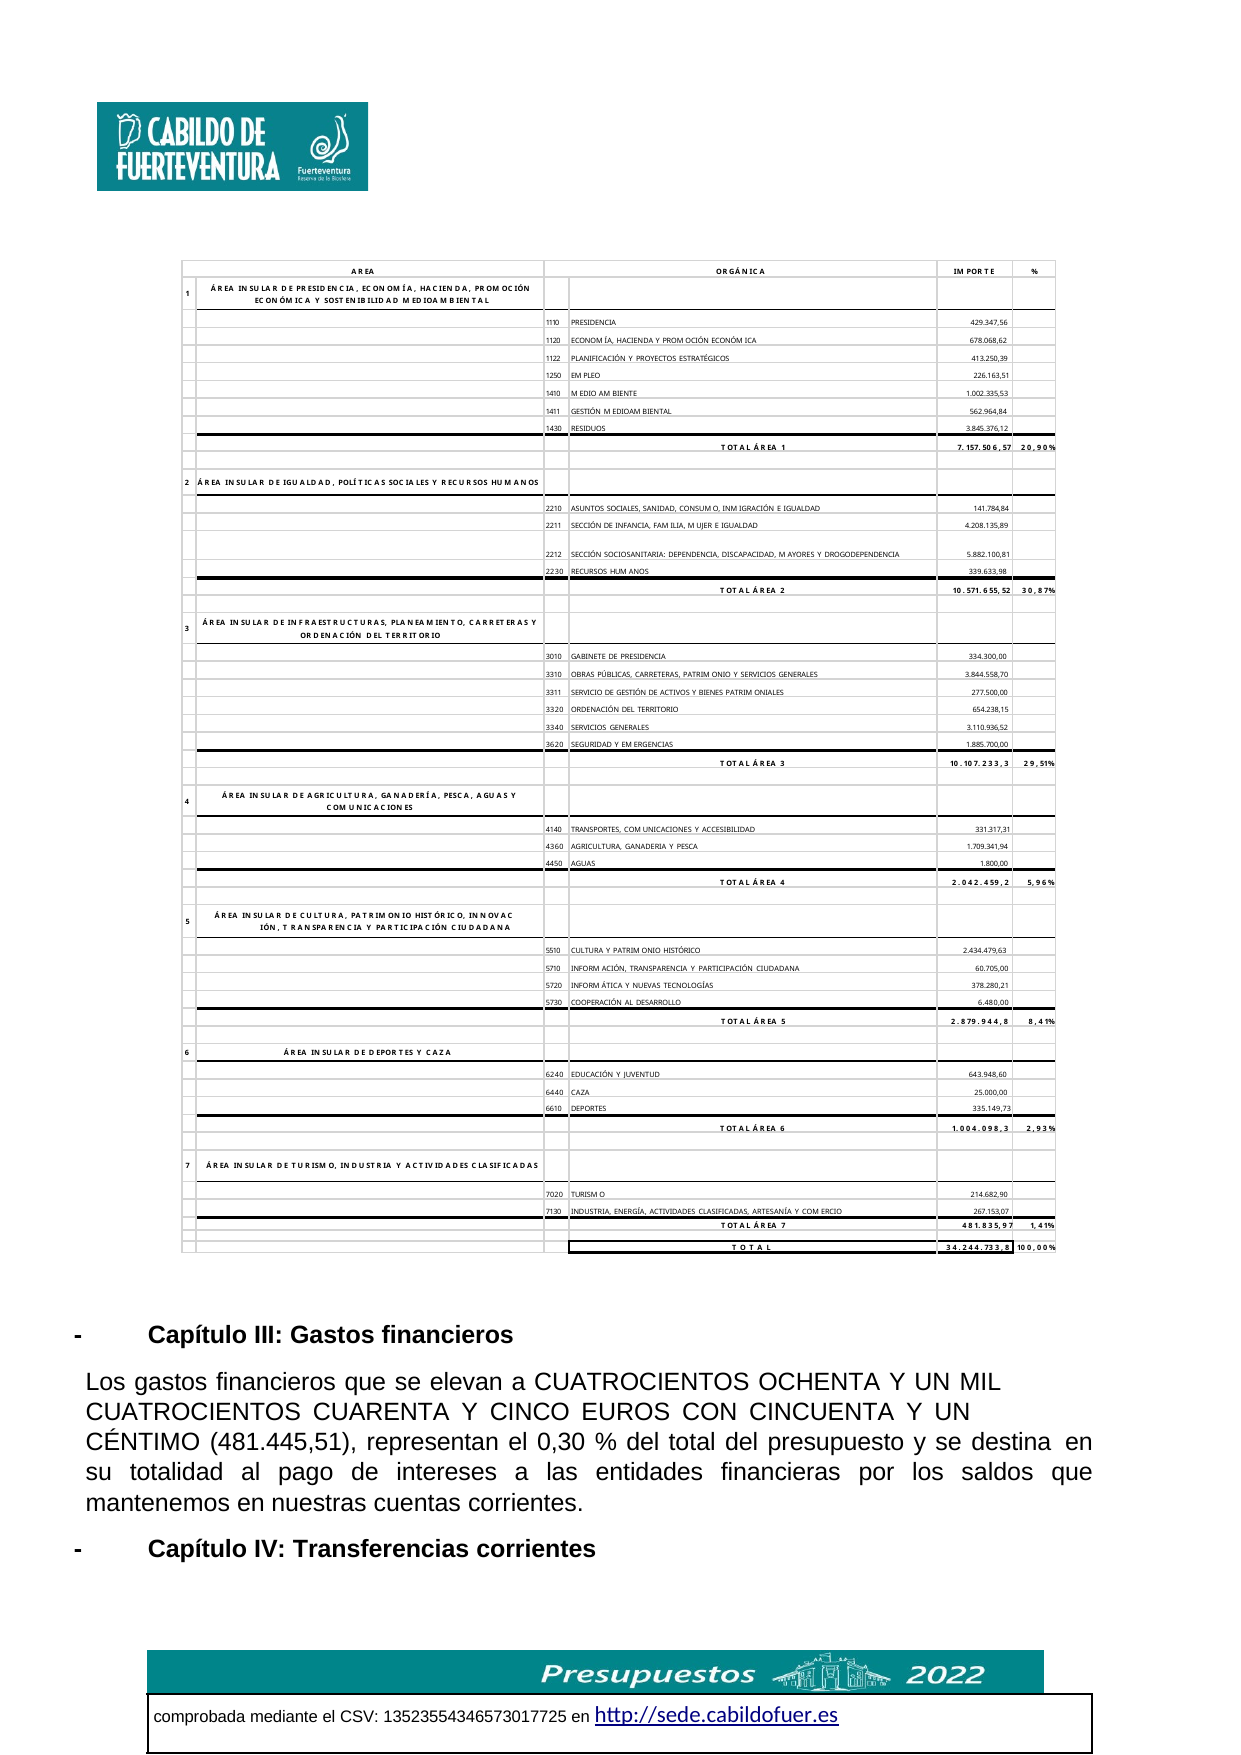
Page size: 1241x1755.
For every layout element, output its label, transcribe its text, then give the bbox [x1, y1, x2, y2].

table_cell T OT A L Á R EA 2 [570, 580, 936, 594]
table_cell T OT A L Á R EA 4 [570, 871, 936, 886]
table_cell 2212 [545, 531, 568, 559]
table_cell 1.800,00 [938, 852, 1012, 868]
table_cell 7130 [545, 1200, 568, 1216]
table_cell [183, 852, 195, 868]
table_cell [938, 1151, 1012, 1181]
table_cell [570, 596, 936, 612]
table_cell [197, 938, 543, 954]
table_cell [183, 817, 195, 833]
table_cell [545, 1010, 568, 1025]
table_cell [938, 470, 1012, 494]
table_cell [183, 310, 195, 326]
table_cell [183, 644, 195, 660]
table_cell 1110 [545, 310, 568, 326]
table_cell 1122 [545, 346, 568, 362]
table_cell INFORM ACIÓN, TRANSPARENCIA Y PARTICIPACIÓN CIUDADANA [570, 956, 936, 972]
table_cell [570, 768, 936, 784]
table_cell [197, 768, 543, 784]
table_cell [183, 1080, 195, 1096]
table_cell [545, 1027, 568, 1043]
table_cell 6 [183, 1044, 195, 1060]
table_cell T OT A L Á R EA 5 [570, 1010, 936, 1025]
table_cell 3.110.936,52 [938, 715, 1012, 731]
table_cell T OT A L Á R EA 1 [570, 436, 936, 450]
table_cell [197, 662, 543, 678]
table_cell COOPERACIÓN AL DESARROLLO [570, 991, 936, 1007]
table_cell [570, 452, 936, 468]
table_cell EDUCACIÓN Y JUVENTUD [570, 1062, 936, 1078]
table_cell [183, 1200, 195, 1216]
table_cell 5510 [545, 938, 568, 954]
table_cell 4.208.135,89 [938, 514, 1012, 530]
table_cell [1013, 680, 1055, 696]
table_cell [183, 346, 195, 362]
table_cell [1013, 496, 1055, 512]
table_cell [1013, 310, 1055, 326]
table_cell [1013, 417, 1055, 433]
table_cell 1.885.700,00 [938, 733, 1012, 749]
table_cell ASUNTOS SOCIALES, SANIDAD, CONSUM O, INM IGRACIÓN E IGUALDAD [570, 496, 936, 512]
table_cell Á R EA IN SU LA R D E D EPOR T ES Y C A Z A [197, 1044, 543, 1060]
table_cell [1013, 1044, 1055, 1060]
table_cell 3340 [545, 715, 568, 731]
table_cell [183, 751, 195, 767]
table_cell 141.784,84 [938, 496, 1012, 512]
table_cell [1013, 697, 1055, 713]
table_cell [183, 328, 195, 344]
table_cell [197, 973, 543, 989]
table_cell [1013, 733, 1055, 749]
table_cell [545, 452, 568, 468]
table_cell 2 . 8 79 . 9 4 4 , 8 4 [938, 1010, 1012, 1025]
table_cell [197, 680, 543, 696]
table_cell [183, 1027, 195, 1043]
table_cell 25.000,00 [938, 1080, 1012, 1096]
table_cell [183, 514, 195, 530]
table_cell [197, 1231, 543, 1240]
table_cell [183, 938, 195, 954]
table_cell 7. 157. 50 6 , 57 [938, 436, 1012, 450]
table_cell [1013, 835, 1055, 851]
table_cell SEGURIDAD Y EM ERGENCIAS [570, 733, 936, 749]
table_cell [183, 835, 195, 851]
table_cell [1013, 715, 1055, 731]
table_cell [197, 514, 543, 530]
table_cell [938, 1133, 1012, 1149]
table_cell [183, 399, 195, 415]
table_cell [1013, 1200, 1055, 1216]
text Los gastos financieros que se elevan a CUATROCIENTOS OCHENTA Y UN MIL CUATROCIENTOS CUARENTA Y CINCO EUROS CON CINCUENTA Y UN [85, 1367, 1093, 1426]
table_cell [197, 596, 543, 612]
table_cell Á R EA IN SU LA R D E A GR IC U LT U R A , GA N A D ER Í A , PESC A , A GU A S Y C OM U N IC A C ION ES [197, 786, 543, 815]
table_cell [1013, 346, 1055, 362]
table_cell [1013, 938, 1055, 954]
table_cell Á R EA IN SU LA R D E T U R ISM O, IN D U ST R IA Y A C T IV ID A D ES C LA SIF IC A D A S [197, 1151, 543, 1181]
table_cell [1013, 956, 1055, 972]
table_cell [1013, 399, 1055, 415]
table_cell [183, 973, 195, 989]
table_cell 643.948,60 [938, 1062, 1012, 1078]
table_cell [183, 452, 195, 468]
table_cell [1013, 1182, 1055, 1198]
table_cell RESIDUOS [570, 417, 936, 433]
table_cell 2 . 0 4 2 . 4 59 , 2 5 [938, 871, 1012, 886]
table_cell [183, 733, 195, 749]
table_cell PRESIDENCIA [570, 310, 936, 326]
table_cell [183, 1182, 195, 1198]
table_cell 5, 9 6 % [1013, 871, 1055, 886]
table_cell [197, 991, 543, 1007]
table_cell [197, 852, 543, 868]
table_cell [938, 1027, 1012, 1043]
table_cell [938, 1044, 1012, 1060]
table_cell 1 [183, 278, 195, 309]
table_cell [183, 768, 195, 784]
table_cell [197, 1182, 543, 1198]
table_cell 3310 [545, 662, 568, 678]
table_cell [183, 1133, 195, 1149]
table_cell [938, 888, 1012, 904]
table_cell [1013, 531, 1055, 559]
table_cell ECONOM ÍA, HACIENDA Y PROM OCIÓN ECONÓM ICA [570, 328, 936, 344]
table_cell Á R EA IN SU LA R D E PR ESID EN C IA , EC ON OM Í A , HA C IEN D A , PR OM OC IÓN EC ON ÓM IC A Y SOST EN IB ILID A D M ED IOA M B IEN T A L [197, 278, 543, 309]
table_cell [197, 1133, 543, 1149]
table_cell [197, 752, 543, 767]
table_cell [197, 560, 543, 576]
table_cell 1.002.335,53 [938, 381, 1012, 397]
table_cell [1013, 1027, 1055, 1043]
table_cell [197, 644, 543, 660]
table_header % [1013, 261, 1055, 276]
table_cell [197, 310, 543, 326]
table_cell 6240 [545, 1062, 568, 1078]
table_cell [197, 1062, 543, 1078]
table_cell [1013, 560, 1055, 576]
table_cell T OT A L Á R EA 6 [570, 1117, 936, 1131]
table_cell CULTURA Y PATRIM ONIO HISTÓRICO [570, 938, 936, 954]
table_cell [1013, 514, 1055, 530]
table_cell ORDENACIÓN DEL TERRITORIO [570, 697, 936, 713]
table_cell 331.317,31 [938, 817, 1012, 833]
table_cell [197, 956, 543, 972]
table_cell T O T A L [570, 1242, 936, 1251]
table_cell [1013, 662, 1055, 678]
table_cell 10 . 10 7. 2 3 3 , 3 7 [938, 752, 1012, 767]
table_cell [570, 786, 936, 815]
table_cell 7020 [545, 1182, 568, 1198]
table_cell OBRAS PÚBLICAS, CARRETERAS, PATRIM ONIO Y SERVICIOS GENERALES [570, 662, 936, 678]
table_cell [183, 680, 195, 696]
table_cell GABINETE DE PRESIDENCIA [570, 644, 936, 660]
table_cell 3.844.558,70 [938, 662, 1012, 678]
table_cell T OT A L Á R EA 7 [570, 1219, 936, 1229]
table_cell [197, 399, 543, 415]
table_cell [938, 905, 1012, 936]
table_cell [570, 1027, 936, 1043]
table_cell 378.280,21 [938, 973, 1012, 989]
table_cell [197, 888, 543, 904]
table_cell [1013, 1133, 1055, 1149]
table_cell [183, 991, 195, 1007]
table_cell SERVICIO DE GESTIÓN DE ACTIVOS Y BIENES PATRIM ONIALES [570, 680, 936, 696]
table_cell [570, 1133, 936, 1149]
table_cell 1411 [545, 399, 568, 415]
table_cell 4 8 1. 8 3 5, 9 7 [938, 1219, 1012, 1229]
table_cell [183, 531, 195, 559]
table_cell [183, 578, 195, 594]
table_cell 4 [183, 786, 195, 815]
table_cell [197, 1219, 543, 1229]
table_cell 3 4 . 2 4 4 . 73 3 , 8 5 [938, 1242, 1012, 1251]
table_cell [183, 888, 195, 904]
table_cell [197, 1242, 543, 1251]
table_header A R EA [183, 261, 543, 276]
table_cell [1013, 991, 1055, 1007]
table_cell [183, 560, 195, 576]
table_cell EM PLEO [570, 363, 936, 379]
table_cell 226.163,51 [938, 363, 1012, 379]
table_cell [183, 1242, 195, 1251]
table_cell [545, 596, 568, 612]
table_cell [183, 1115, 195, 1131]
table_cell [1013, 1097, 1055, 1113]
table_cell 413.250,39 [938, 346, 1012, 362]
table_cell [545, 1133, 568, 1149]
table_cell [1013, 596, 1055, 612]
table_cell [183, 1009, 195, 1025]
table_cell [1013, 278, 1055, 309]
table_cell 1410 [545, 381, 568, 397]
table_cell 2 [183, 470, 195, 494]
table_cell 3320 [545, 697, 568, 713]
table_cell DEPORTES [570, 1097, 936, 1113]
table_cell [197, 697, 543, 713]
table_cell [938, 768, 1012, 784]
table_cell PLANIFICACIÓN Y PROYECTOS ESTRATÉGICOS [570, 346, 936, 362]
table_cell [197, 1200, 543, 1216]
table_cell [1013, 363, 1055, 379]
table_cell [183, 870, 195, 886]
table_cell 1120 [545, 328, 568, 344]
table_cell [570, 888, 936, 904]
table_cell 1.709.341,94 [938, 835, 1012, 851]
table_cell 277.500,00 [938, 680, 1012, 696]
table_cell 1. 0 0 4 . 0 9 8 , 3 3 [938, 1117, 1012, 1131]
table_cell [1013, 1151, 1055, 1181]
table_cell [1013, 786, 1055, 815]
table_cell [197, 1117, 543, 1131]
table_cell [1013, 328, 1055, 344]
table_cell 2 , 9 3 % [1013, 1117, 1055, 1131]
table_cell [1013, 1231, 1055, 1240]
table_cell 1430 [545, 417, 568, 433]
table_cell 5.882.100,81 [938, 531, 1012, 559]
table_cell 3311 [545, 680, 568, 696]
table_cell 8 , 4 1% [1013, 1010, 1055, 1025]
table_cell [183, 1062, 195, 1078]
table_cell [197, 1097, 543, 1113]
table_cell 5710 [545, 956, 568, 972]
table_cell [183, 956, 195, 972]
table_cell [545, 888, 568, 904]
table_cell [1013, 973, 1055, 989]
table_cell [545, 768, 568, 784]
table_cell [197, 417, 543, 433]
table_cell 2230 [545, 560, 568, 576]
table_cell [570, 278, 936, 309]
table_cell [183, 1097, 195, 1113]
table_cell SECCIÓN DE INFANCIA, FAM ILIA, M UJER E IGUALDAD [570, 514, 936, 530]
table_cell Á R EA IN SU LA R D E C U LT U R A , PA T R IM ON IO HIST ÓR IC O, IN N OV A C IÓN , T R A N SPA R EN C IA Y PA R T IC IPA C IÓN C IU D A D A N A [197, 905, 543, 936]
table_cell 334.300,00 [938, 644, 1012, 660]
table_cell 267.153,07 [938, 1200, 1012, 1216]
table_cell [197, 531, 543, 559]
table_cell 4140 [545, 817, 568, 833]
table_cell [1013, 452, 1055, 468]
table_cell [545, 786, 568, 815]
table_cell [197, 871, 543, 886]
table_cell [1013, 1062, 1055, 1078]
table_cell [183, 381, 195, 397]
table_cell [197, 363, 543, 379]
table_cell 214.682,90 [938, 1182, 1012, 1198]
table_cell [197, 1080, 543, 1096]
table_cell INDUSTRIA, ENERGÍA, ACTIVIDADES CLASIFICADAS, ARTESANÍA Y COM ERCIO [570, 1200, 936, 1216]
table_cell TRANSPORTES, COM UNICACIONES Y ACCESIBILIDAD [570, 817, 936, 833]
table_cell 3620 [545, 733, 568, 749]
table_cell [183, 417, 195, 433]
table_cell Á R EA IN SU LA R D E IGU A LD A D , POLÍ T IC A S SOC IA LES Y R EC U R SOS HU M A N OS [197, 470, 543, 494]
table_cell [545, 1231, 568, 1240]
table_cell [183, 596, 195, 612]
table_cell 2 9 , 51% [1013, 752, 1055, 767]
table_cell [183, 363, 195, 379]
table_cell [545, 470, 568, 494]
table_cell [183, 715, 195, 731]
table_cell [570, 1044, 936, 1060]
table_cell SECCIÓN SOCIOSANITARIA: DEPENDENCIA, DISCAPACIDAD, M AYORES Y DROGODEPENDENCIA [570, 531, 936, 559]
table_cell GESTIÓN M EDIOAM BIENTAL [570, 399, 936, 415]
table_cell 429.347,56 [938, 310, 1012, 326]
table_cell [545, 1117, 568, 1131]
table_cell [197, 817, 543, 833]
table_cell 10 . 571. 6 55, 52 [938, 580, 1012, 594]
text CÉNTIMO (481.445,51), representan el 0,30 % del total del presupuesto y se destina en su totalidad al pago de intereses a las entidades financieras por los saldos que mantenemos en nuestras cuentas corrientes. [85, 1427, 1093, 1516]
table_cell 3010 [545, 644, 568, 660]
table_cell 4450 [545, 852, 568, 868]
table_cell [1013, 1080, 1055, 1096]
table_cell [1013, 905, 1055, 936]
table_cell 6440 [545, 1080, 568, 1096]
table_cell 2210 [545, 496, 568, 512]
table_cell [938, 278, 1012, 309]
list Capítulo IV: Transferencias corrientes [74, 1534, 1107, 1563]
table_cell [570, 1231, 936, 1240]
table_cell [1013, 817, 1055, 833]
table_cell [183, 1231, 195, 1240]
table_cell 5 [183, 905, 195, 936]
table_cell [938, 452, 1012, 468]
table_cell [183, 434, 195, 450]
table_cell [197, 381, 543, 397]
table_cell [938, 613, 1012, 643]
table_cell [545, 613, 568, 643]
table_cell 60.705,00 [938, 956, 1012, 972]
table_cell [197, 580, 543, 594]
table_cell 562.964,84 [938, 399, 1012, 415]
table_cell [545, 1044, 568, 1060]
table_cell [197, 715, 543, 731]
table_cell T OT A L Á R EA 3 [570, 752, 936, 767]
table_cell [197, 328, 543, 344]
table_cell [545, 1219, 568, 1229]
table_cell [545, 905, 568, 936]
table_cell [197, 835, 543, 851]
table_cell [197, 496, 543, 512]
table_cell [570, 905, 936, 936]
table_cell 1, 4 1% [1013, 1219, 1055, 1229]
table_header IM POR T E [938, 261, 1012, 276]
table_cell [938, 1231, 1012, 1240]
table_cell 2211 [545, 514, 568, 530]
table_cell [1013, 852, 1055, 868]
table_cell [1013, 613, 1055, 643]
table_cell AGRICULTURA, GANADERIA Y PESCA [570, 835, 936, 851]
table_cell [197, 452, 543, 468]
table_cell [570, 613, 936, 643]
table_cell 3 0 , 8 7% [1013, 580, 1055, 594]
table_cell 678.068,62 [938, 328, 1012, 344]
table_cell 6.480,00 [938, 991, 1012, 1007]
table_cell [1013, 768, 1055, 784]
table_cell 10 0 , 0 0 % [1014, 1242, 1055, 1251]
table_cell [183, 1218, 195, 1229]
table_cell [545, 1151, 568, 1181]
table_cell 1250 [545, 363, 568, 379]
table_cell 7 [183, 1151, 195, 1181]
table_cell [197, 1010, 543, 1025]
table_cell [545, 436, 568, 450]
table_cell AGUAS [570, 852, 936, 868]
table_cell 339.633,98 [938, 560, 1012, 576]
table_cell 3.845.376,12 [938, 417, 1012, 433]
table_cell RECURSOS HUM ANOS [570, 560, 936, 576]
table_cell [197, 346, 543, 362]
table_cell CAZA [570, 1080, 936, 1096]
table_cell 4360 [545, 835, 568, 851]
table_cell [197, 436, 543, 450]
table_cell 654.238,15 [938, 697, 1012, 713]
table_cell [545, 278, 568, 309]
table_cell [938, 596, 1012, 612]
table_cell SERVICIOS GENERALES [570, 715, 936, 731]
table_cell 2.434.479,63 [938, 938, 1012, 954]
table_cell [183, 697, 195, 713]
table_cell 2 0 , 9 0 % [1013, 436, 1055, 450]
table_cell [1013, 644, 1055, 660]
table_cell 5730 [545, 991, 568, 1007]
table_cell [545, 752, 568, 767]
table_cell [1013, 381, 1055, 397]
table_cell [545, 580, 568, 594]
table_cell [938, 786, 1012, 815]
table_cell [197, 1027, 543, 1043]
table_cell [545, 871, 568, 886]
table_cell INFORM ÁTICA Y NUEVAS TECNOLOGÍAS [570, 973, 936, 989]
table_cell 6610 [545, 1097, 568, 1113]
table_cell [183, 496, 195, 512]
table_cell 5720 [545, 973, 568, 989]
table_header OR GÁ N IC A [545, 261, 936, 276]
table_cell M EDIO AM BIENTE [570, 381, 936, 397]
table_cell [545, 1242, 568, 1251]
table_cell Á R EA IN SU LA R D E IN F R A EST R U C T U R A S, PLA N EA M IEN T O, C A R R ET ER A S Y OR D EN A C IÓN D EL T ER R IT OR IO [197, 613, 543, 643]
list Capítulo III: Gastos financieros [74, 1320, 1107, 1348]
table_cell 3 [183, 613, 195, 643]
table_cell [183, 662, 195, 678]
table_cell TURISM O [570, 1182, 936, 1198]
table_cell 335.149,73 [938, 1097, 1012, 1113]
table_cell [1013, 888, 1055, 904]
table_cell [1013, 470, 1055, 494]
table_cell [197, 733, 543, 749]
table_cell [570, 470, 936, 494]
table_cell [570, 1151, 936, 1181]
